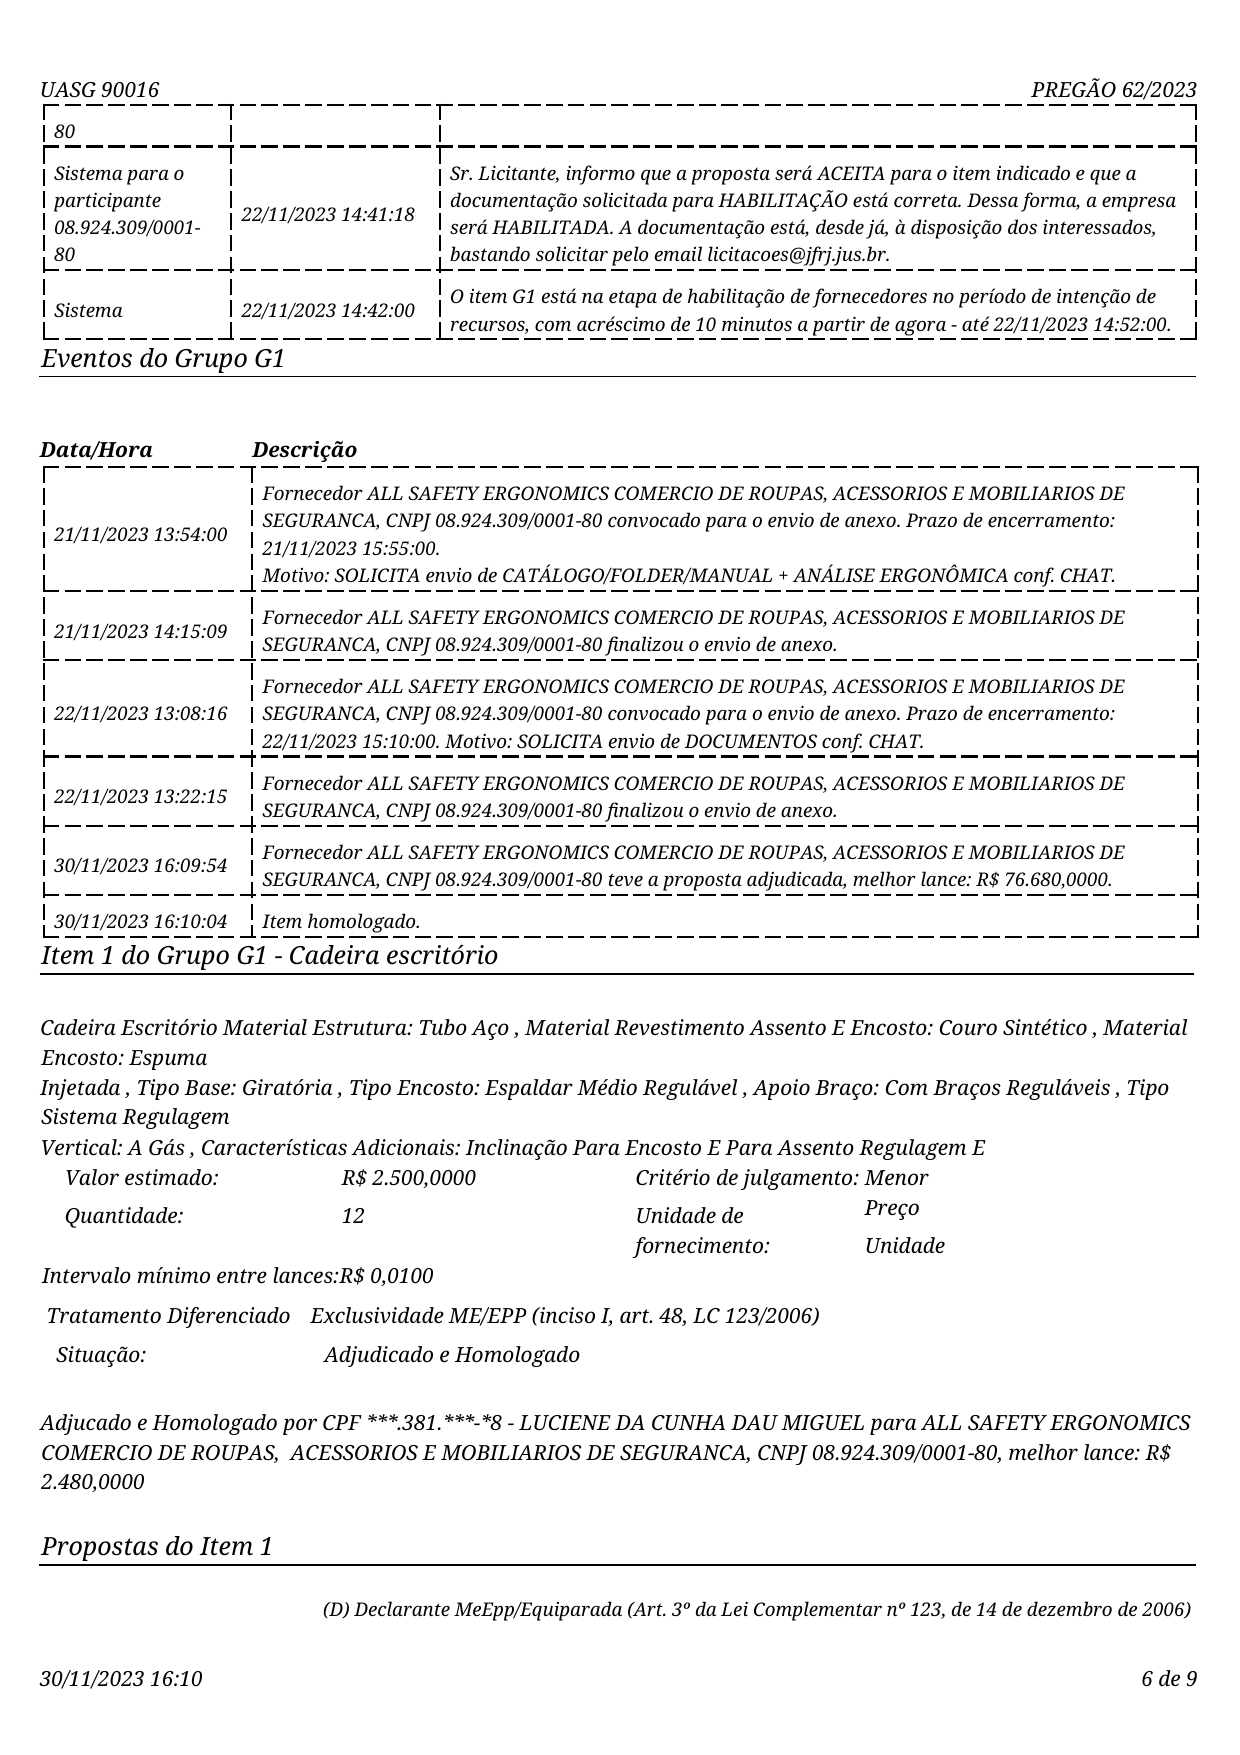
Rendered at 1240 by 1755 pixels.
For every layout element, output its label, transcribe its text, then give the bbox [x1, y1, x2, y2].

text Injetada , Tipo Base: Giratória , Tipo Encosto: Espaldar Médio Regulável , Apoio Braço: Com Braços Reguláveis , Tipo Sistema Regulagem [40, 1073, 1200, 1131]
text Vertical: A Gás , Características Adicionais: Inclinação Para Encosto E Para Assento Regulagem E [40, 1133, 1200, 1161]
text (D) Declarante MeEpp/Equiparada (Art. 3º da Lei Complementar nº 123, de 14 de dezembro de 2006) [39, 1596, 1193, 1621]
table_header Fornecedor ALL SAFETY ERGONOMICS COMERCIO DE ROUPAS, ACESSORIOS E MOBILIARIOS DE SEGURANCA, CNPJ 08.924.309/0001-80 convocado para o envio de anexo. Prazo de encerramento: 21/11/2023 15:55:00. Motivo: SOLICITA envio de CATÁLOGO/FOLDER/MANUAL + ANÁLISE ERGONÔMICA conf. CHAT. [252, 466, 1198, 590]
text Data/Hora Descrição [39, 435, 1200, 464]
subtitle Propostas do Item 1 [41, 1529, 1200, 1563]
table_cell [231, 104, 439, 145]
text Situação: Adjudicado e Homologado [39, 1340, 1200, 1369]
table_cell Sistema [44, 269, 231, 338]
table_header Critério de julgamento: Unidade de fornecimento: [635, 1163, 864, 1262]
table_cell 22/11/2023 14:42:00 [231, 269, 439, 338]
table_header 21/11/2023 13:54:00 [44, 466, 252, 590]
table_cell Fornecedor ALL SAFETY ERGONOMICS COMERCIO DE ROUPAS, ACESSORIOS E MOBILIARIOS DE SEGURANCA, CNPJ 08.924.309/0001-80 finalizou o envio de anexo. [252, 755, 1198, 824]
table_cell 22/11/2023 14:41:18 [231, 145, 439, 269]
subtitle Eventos do Grupo G1 [41, 340, 1200, 374]
table_header Menor Preço Unidade [865, 1163, 971, 1262]
text Intervalo mínimo entre lances: R$ 0,0100 [39, 1262, 1200, 1290]
table_cell 22/11/2023 13:08:16 [44, 659, 252, 755]
table_cell [440, 104, 1196, 145]
table_cell 22/11/2023 13:22:15 [44, 755, 252, 824]
table_cell Fornecedor ALL SAFETY ERGONOMICS COMERCIO DE ROUPAS, ACESSORIOS E MOBILIARIOS DE SEGURANCA, CNPJ 08.924.309/0001-80 finalizou o envio de anexo. [252, 590, 1198, 659]
table_cell 80 [44, 104, 231, 145]
text Adjucado e Homologado por CPF ***.381.***-*8 - LUCIENE DA CUNHA DAU MIGUEL para ALL SAFETY ERGONOMICS COMERCIO DE ROUPAS, ACESSORIOS E MOBILIARIOS DE SEGURANCA, CNPJ 08.924.309/0001-80, melhor lance: R$ 2.480,0000 [40, 1408, 1200, 1496]
subtitle Item 1 do Grupo G1 - Cadeira escritório [41, 938, 1200, 972]
table_cell Item homologado. [252, 894, 1198, 936]
table_cell 30/11/2023 16:10:04 [44, 894, 252, 936]
table_cell O item G1 está na etapa de habilitação de fornecedores no período de intenção de recursos, com acréscimo de 10 minutos a partir de agora - até 22/11/2023 14:52:00. [440, 269, 1196, 338]
table_header Valor estimado: Quantidade: [65, 1163, 342, 1262]
text Tratamento Diferenciado Exclusividade ME/EPP (inciso I, art. 48, LC 123/2006) [39, 1301, 1200, 1329]
table_cell 21/11/2023 14:15:09 [44, 590, 252, 659]
table_cell Fornecedor ALL SAFETY ERGONOMICS COMERCIO DE ROUPAS, ACESSORIOS E MOBILIARIOS DE SEGURANCA, CNPJ 08.924.309/0001-80 teve a proposta adjudicada, melhor lance: R$ 76.680,0000. [252, 825, 1198, 894]
table_header R$ 2.500,0000 12 [342, 1163, 635, 1262]
table_cell Sr. Licitante, informo que a proposta será ACEITA para o item indicado e que a documentação solicitada para HABILITAÇÃO está correta. Dessa forma, a empresa será HABILITADA. A documentação está, desde já, à disposição dos interessados, bastando solicitar pelo email licitacoes@jfrj.jus.br. [440, 145, 1196, 269]
table_cell Sistema para o participante 08.924.309/0001-80 [44, 145, 231, 269]
table_cell 30/11/2023 16:09:54 [44, 825, 252, 894]
table_cell Fornecedor ALL SAFETY ERGONOMICS COMERCIO DE ROUPAS, ACESSORIOS E MOBILIARIOS DE SEGURANCA, CNPJ 08.924.309/0001-80 convocado para o envio de anexo. Prazo de encerramento: 22/11/2023 15:10:00. Motivo: SOLICITA envio de DOCUMENTOS conf. CHAT. [252, 659, 1198, 755]
text Cadeira Escritório Material Estrutura: Tubo Aço , Material Revestimento Assento E Encosto: Couro Sintético , Material Encosto: Espuma [40, 1013, 1200, 1071]
